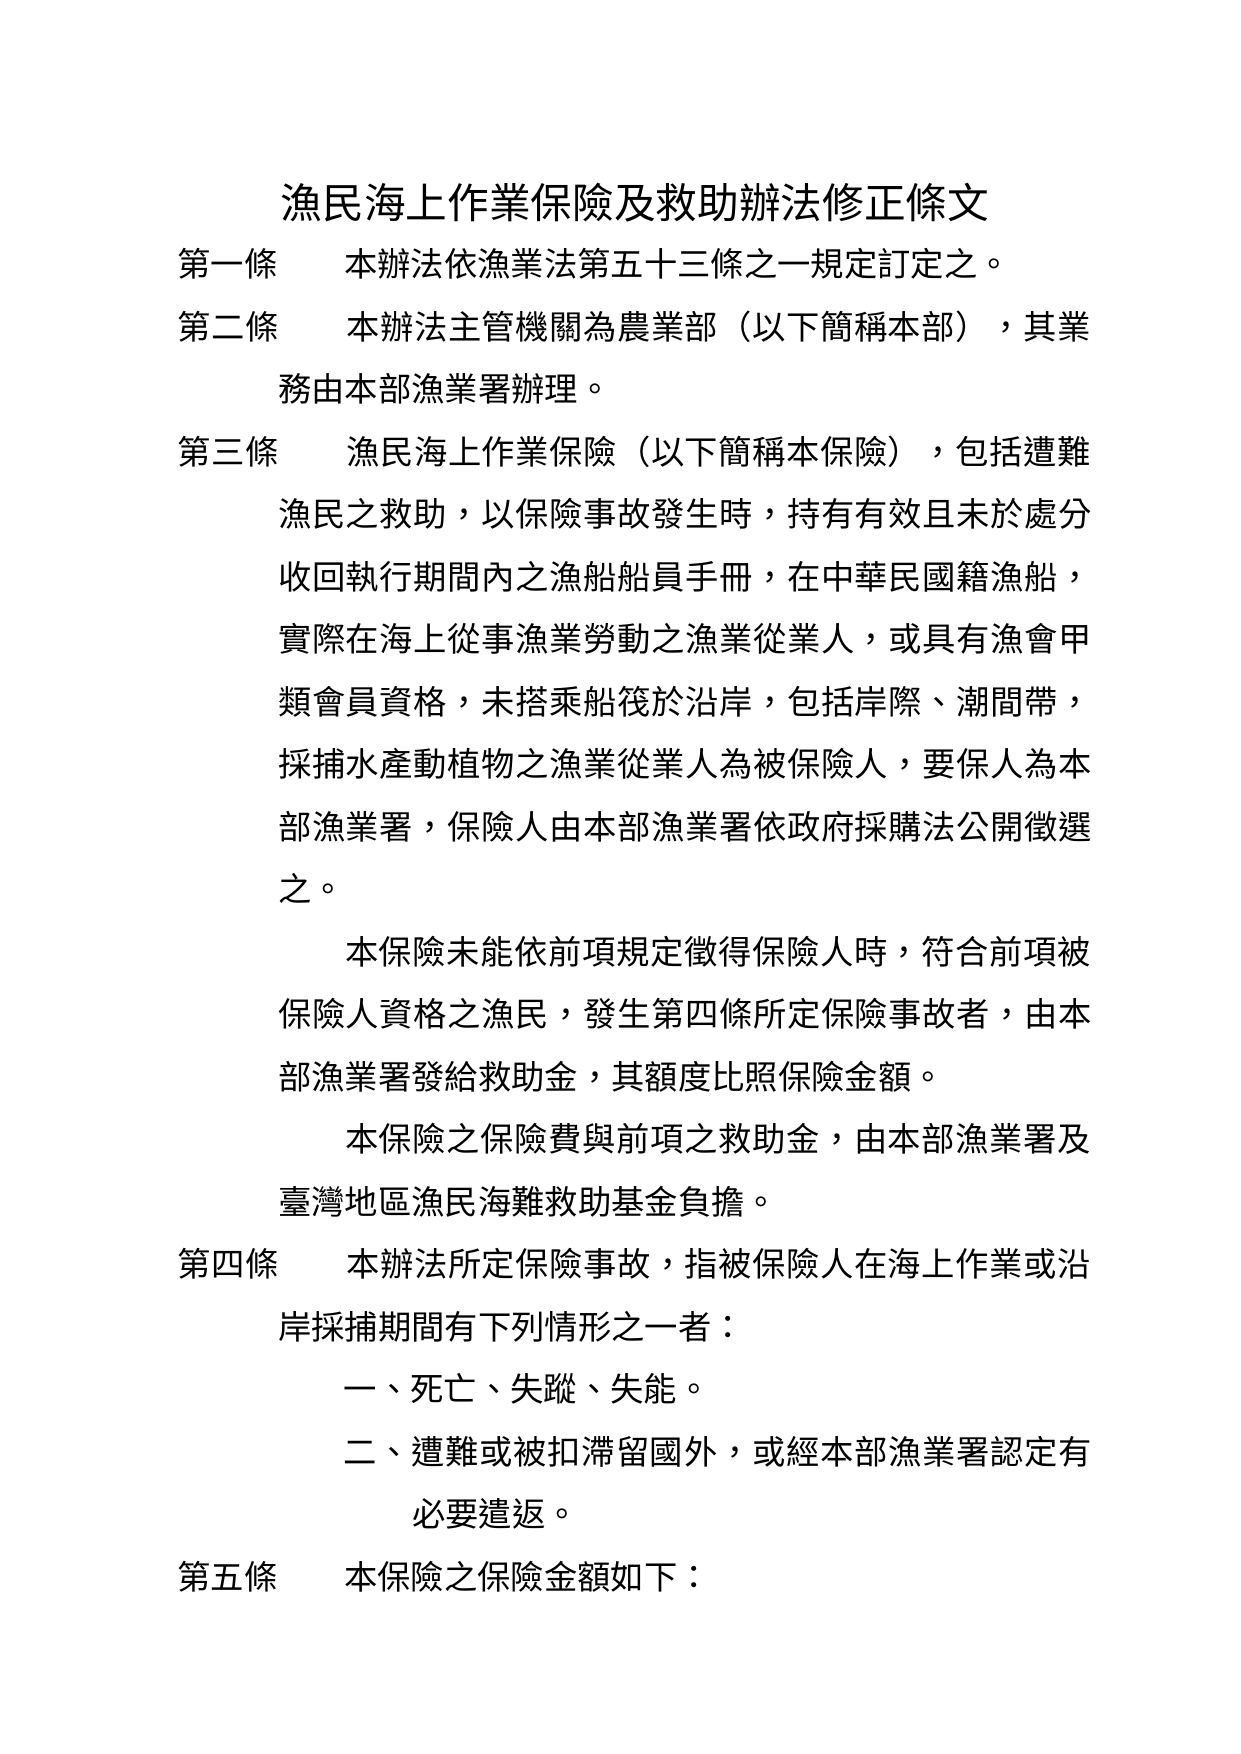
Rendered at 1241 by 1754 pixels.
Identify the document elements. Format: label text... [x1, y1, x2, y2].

text 第一條 本辦法依漁業法第五十三條之一規定訂定之。 [177, 221, 1092, 283]
text 一、死亡、失蹤、失能。 [344, 1346, 1092, 1408]
text 本保險之保險費與前項之救助金，由本部漁業署及臺灣地區漁民海難救助基金負擔。 [278, 1096, 1092, 1221]
text 本保險未能依前項規定徵得保險人時，符合前項被保險人資格之漁民，發生第四條所定保險事故者，由本部漁業署發給救助金，其額度比照保險金額。 [278, 908, 1092, 1096]
text 第三條 漁民海上作業保險（以下簡稱本保險），包括遭難漁民之救助，以保險事故發生時，持有有效且未於處分收回執行期間內之漁船船員手冊，在中華民國籍漁船，實際在海上從事漁業勞動之漁業從業人，或具有漁會甲類會員資格，未搭乘船筏於沿岸，包括岸際、潮間帶，採捕水產動植物之漁業從業人為被保險人，要保人為本部漁業署，保險人由本部漁業署依政府採購法公開徵選之。 [177, 408, 1092, 908]
text 二、遭難或被扣滯留國外，或經本部漁業署認定有必要遣返。 [343, 1408, 1092, 1533]
text 第四條 本辦法所定保險事故，指被保險人在海上作業或沿岸採捕期間有下列情形之一者： [177, 1221, 1092, 1346]
text 第五條 本保險之保險金額如下： [177, 1533, 1092, 1596]
text 漁民海上作業保險及救助辦法修正條文 [177, 158, 1092, 221]
text 第二條 本辦法主管機關為農業部（以下簡稱本部），其業務由本部漁業署辦理。 [177, 283, 1092, 408]
